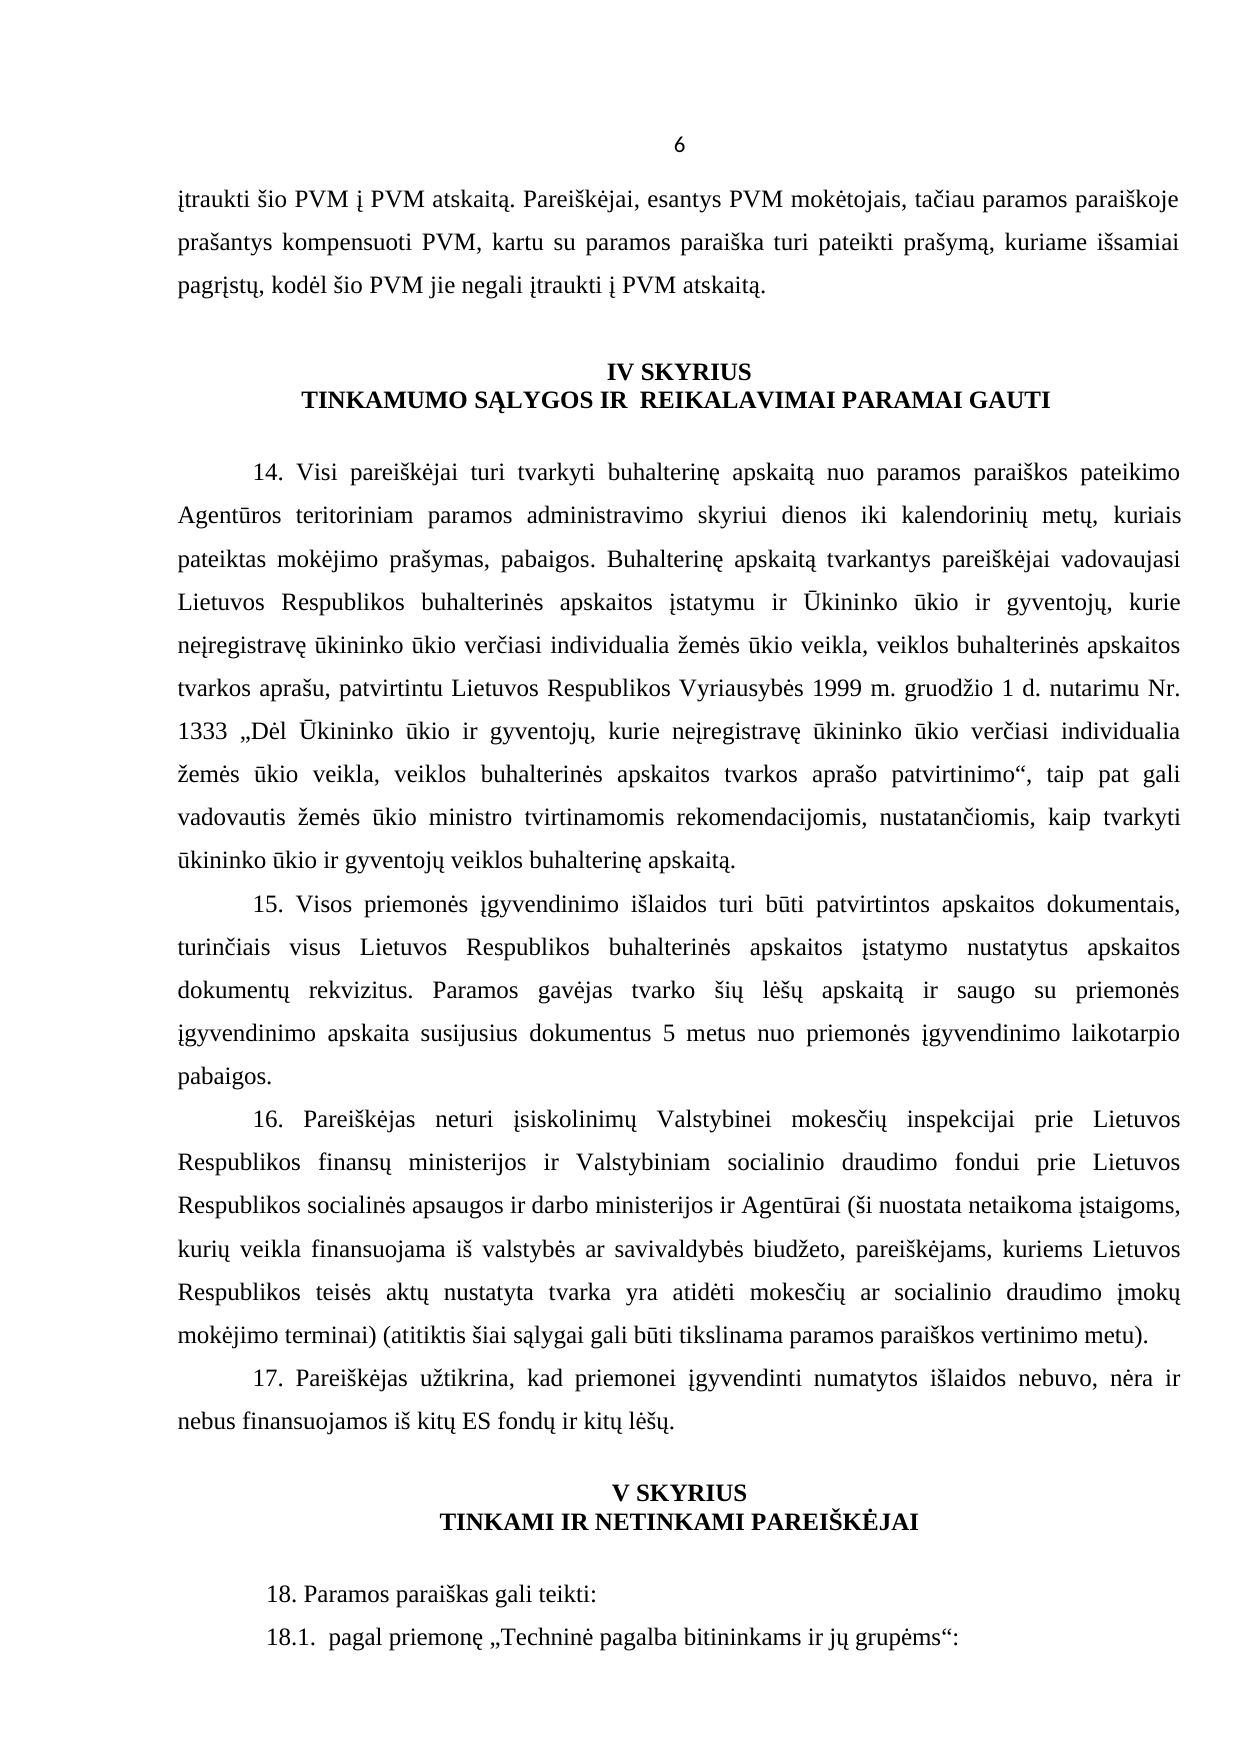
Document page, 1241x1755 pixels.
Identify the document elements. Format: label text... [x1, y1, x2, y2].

text 16. Pareiškėjas neturi įsiskolinimų Valstybinei mokesčių inspekcijai prie Lietuvos Respublikos finansų ministerijos ir Valstybiniam socialinio draudimo fondui prie Lietuvos Respublikos socialinės apsaugos ir darbo ministerijos ir Agentūrai (ši nuostata netaikoma įstaigoms, kurių veikla finansuojama iš valstybės ar savivaldybės biudžeto, pareiškėjams, kuriems Lietuvos Respublikos teisės aktų nustatyta tvarka yra atidėti mokesčių ar socialinio draudimo įmokų mokėjimo terminai) (atitiktis šiai sąlygai gali būti tikslinama paramos paraiškos vertinimo metu). [177, 1104, 1181, 1349]
text 18.1. pagal priemonę „Techninė pagalba bitininkams ir jų grupėms“: [177, 1622, 1181, 1651]
text TINKAMI IR NETINKAMI PAREIŠKĖJAI [177, 1507, 1181, 1536]
text TINKAMUMO SĄLYGOS ir REIKALAVIMAI PARAMAI GAUTI [177, 386, 1181, 414]
text V SKYRIUS [177, 1478, 1181, 1507]
text 18. Paramos paraiškas gali teikti: [177, 1579, 1181, 1607]
text 15. Visos priemonės įgyvendinimo išlaidos turi būti patvirtintos apskaitos dokumentais, turinčiais visus Lietuvos Respublikos buhalterinės apskaitos įstatymo nustatytus apskaitos dokumentų rekvizitus. Paramos gavėjas tvarko šių lėšų apskaitą ir saugo su priemonės įgyvendinimo apskaita susijusius dokumentus 5 metus nuo priemonės įgyvendinimo laikotarpio pabaigos. [177, 889, 1181, 1090]
text 14. Visi pareiškėjai turi tvarkyti buhalterinę apskaitą nuo paramos paraiškos pateikimo Agentūros teritoriniam paramos administravimo skyriui dienos iki kalendorinių metų, kuriais pateiktas mokėjimo prašymas, pabaigos. Buhalterinę apskaitą tvarkantys pareiškėjai vadovaujasi Lietuvos Respublikos buhalterinės apskaitos įstatymu ir Ūkininko ūkio ir gyventojų, kurie neįregistravę ūkininko ūkio verčiasi individualia žemės ūkio veikla, veiklos buhalterinės apskaitos tvarkos aprašu, patvirtintu Lietuvos Respublikos Vyriausybės 1999 m. gruodžio 1 d. nutarimu Nr. 1333 „Dėl Ūkininko ūkio ir gyventojų, kurie neįregistravę ūkininko ūkio verčiasi individualia žemės ūkio veikla, veiklos buhalterinės apskaitos tvarkos aprašo patvirtinimo“, taip pat gali vadovautis žemės ūkio ministro tvirtinamomis rekomendacijomis, nustatančiomis, kaip tvarkyti ūkininko ūkio ir gyventojų veiklos buhalterinę apskaitą. [177, 457, 1181, 874]
text 17. Pareiškėjas užtikrina, kad priemonei įgyvendinti numatytos išlaidos nebuvo, nėra ir nebus finansuojamos iš kitų ES fondų ir kitų lėšų. [177, 1363, 1181, 1435]
text įtraukti šio PVM į PVM atskaitą. Pareiškėjai, esantys PVM mokėtojais, tačiau paramos paraiškoje prašantys kompensuoti PVM, kartu su paramos paraiška turi pateikti prašymą, kuriame išsamiai pagrįstų, kodėl šio PVM jie negali įtraukti į PVM atskaitą. [177, 184, 1181, 299]
text IV SKYRIUS [177, 357, 1181, 386]
